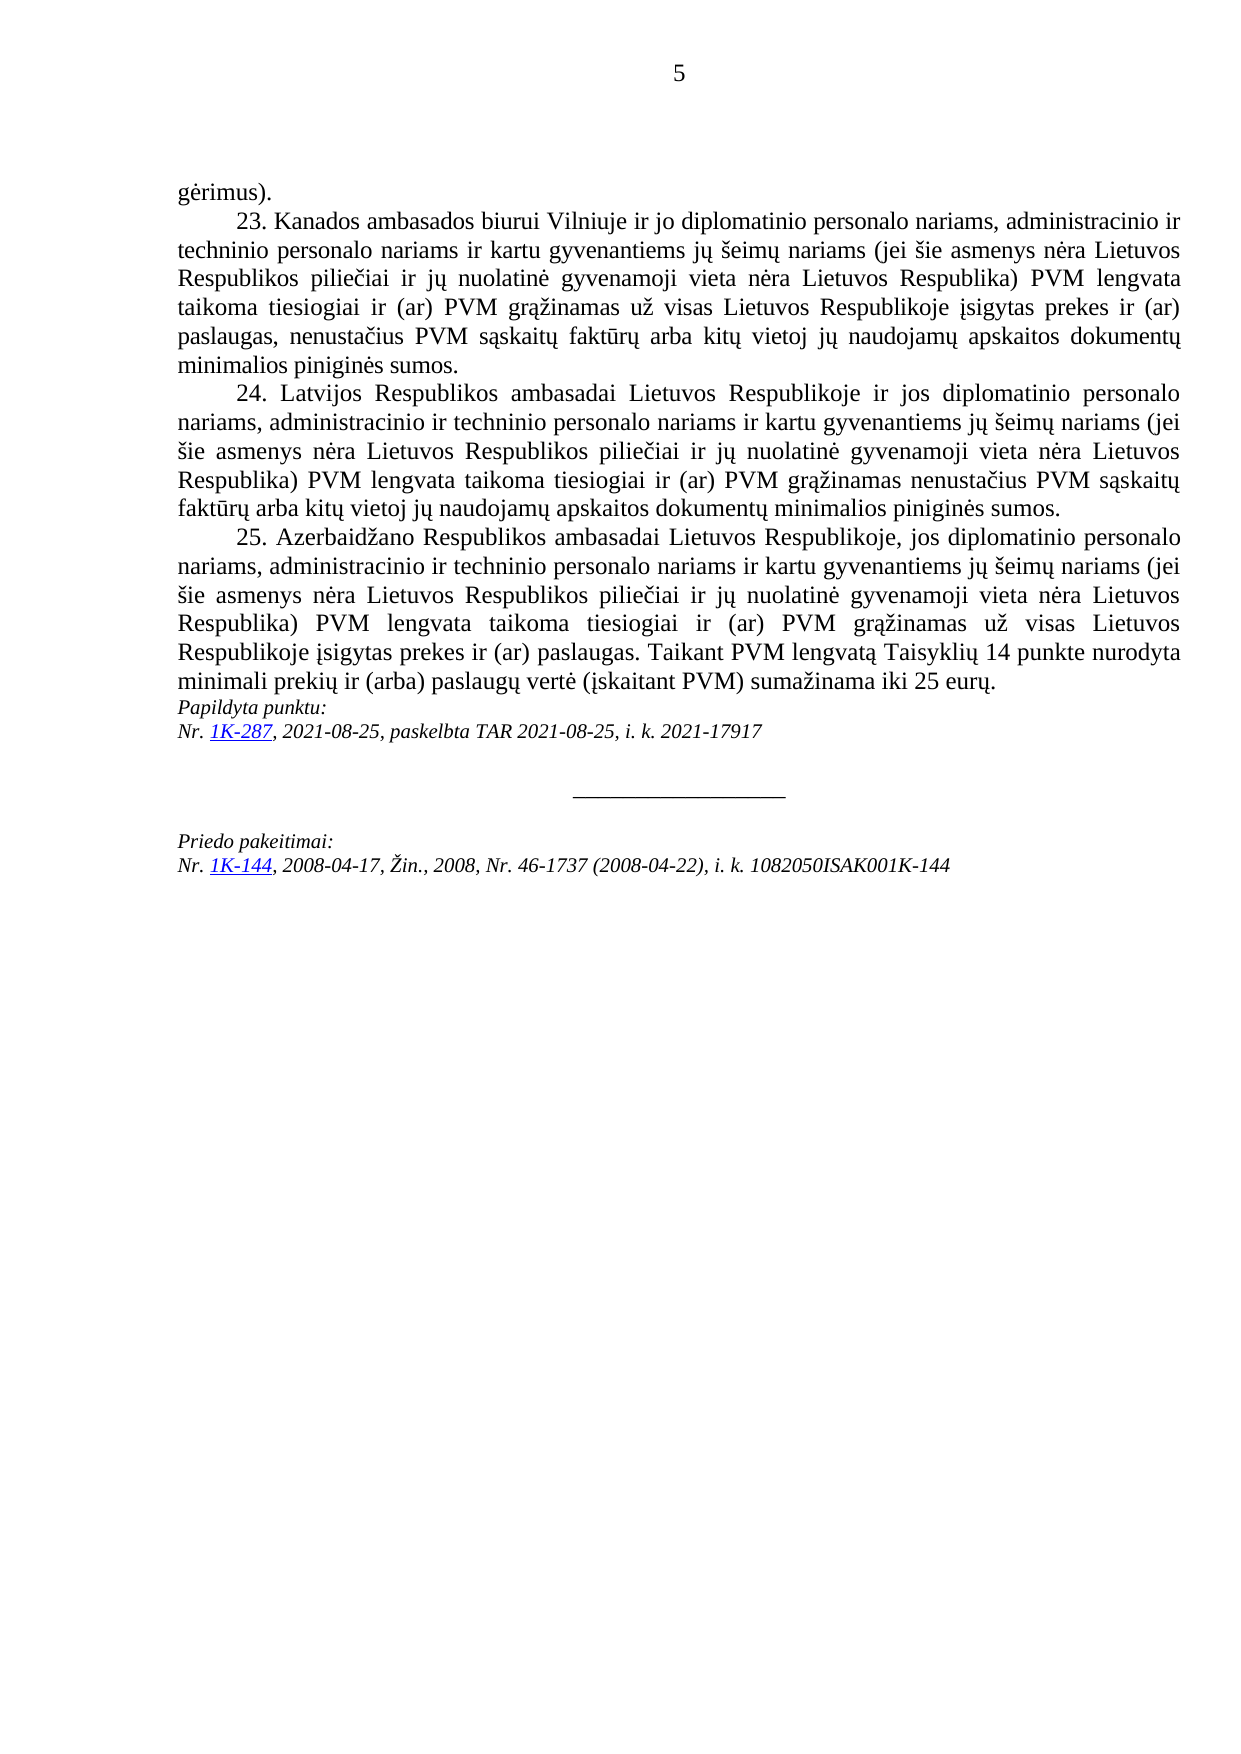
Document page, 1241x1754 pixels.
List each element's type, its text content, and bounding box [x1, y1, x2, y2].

text 24. Latvijos Respublikos ambasadai Lietuvos Respublikoje ir jos diplomatinio personalo nariams, administracinio ir techninio personalo nariams ir kartu gyvenantiems jų šeimų nariams (jei šie asmenys nėra Lietuvos Respublikos piliečiai ir jų nuolatinė gyvenamoji vieta nėra Lietuvos Respublika) PVM lengvata taikoma tiesiogiai ir (ar) PVM grąžinamas nenustačius PVM sąskaitų faktūrų arba kitų vietoj jų naudojamų apskaitos dokumentų minimalios piniginės sumos. [177, 378, 1181, 522]
text 23. Kanados ambasados biurui Vilniuje ir jo diplomatinio personalo nariams, administracinio ir techninio personalo nariams ir kartu gyvenantiems jų šeimų nariams (jei šie asmenys nėra Lietuvos Respublikos piliečiai ir jų nuolatinė gyvenamoji vieta nėra Lietuvos Respublika) PVM lengvata taikoma tiesiogiai ir (ar) PVM grąžinamas už visas Lietuvos Respublikoje įsigytas prekes ir (ar) paslaugas, nenustačius PVM sąskaitų faktūrų arba kitų vietoj jų naudojamų apskaitos dokumentų minimalios piniginės sumos. [177, 206, 1181, 378]
text Nr. 1K-287, 2021-08-25, paskelbta TAR 2021-08-25, i. k. 2021-17917 [177, 719, 1181, 743]
text 25. Azerbaidžano Respublikos ambasadai Lietuvos Respublikoje, jos diplomatinio personalo nariams, administracinio ir techninio personalo nariams ir kartu gyvenantiems jų šeimų nariams (jei šie asmenys nėra Lietuvos Respublikos piliečiai ir jų nuolatinė gyvenamoji vieta nėra Lietuvos Respublika) PVM lengvata taikoma tiesiogiai ir (ar) PVM grąžinamas už visas Lietuvos Respublikoje įsigytas prekes ir (ar) paslaugas. Taikant PVM lengvatą Taisyklių 14 punkte nurodyta minimali prekių ir (arba) paslaugų vertė (įskaitant PVM) sumažinama iki 25 eurų. [177, 522, 1181, 695]
text Priedo pakeitimai: [177, 829, 1181, 853]
text Papildyta punktu: [177, 695, 1181, 719]
text _________________ [177, 772, 1181, 800]
text Nr. 1K-144, 2008-04-17, Žin., 2008, Nr. 46-1737 (2008-04-22), i. k. 1082050ISAK001K-144 [177, 853, 1181, 877]
text gėrimus). [177, 177, 1181, 206]
